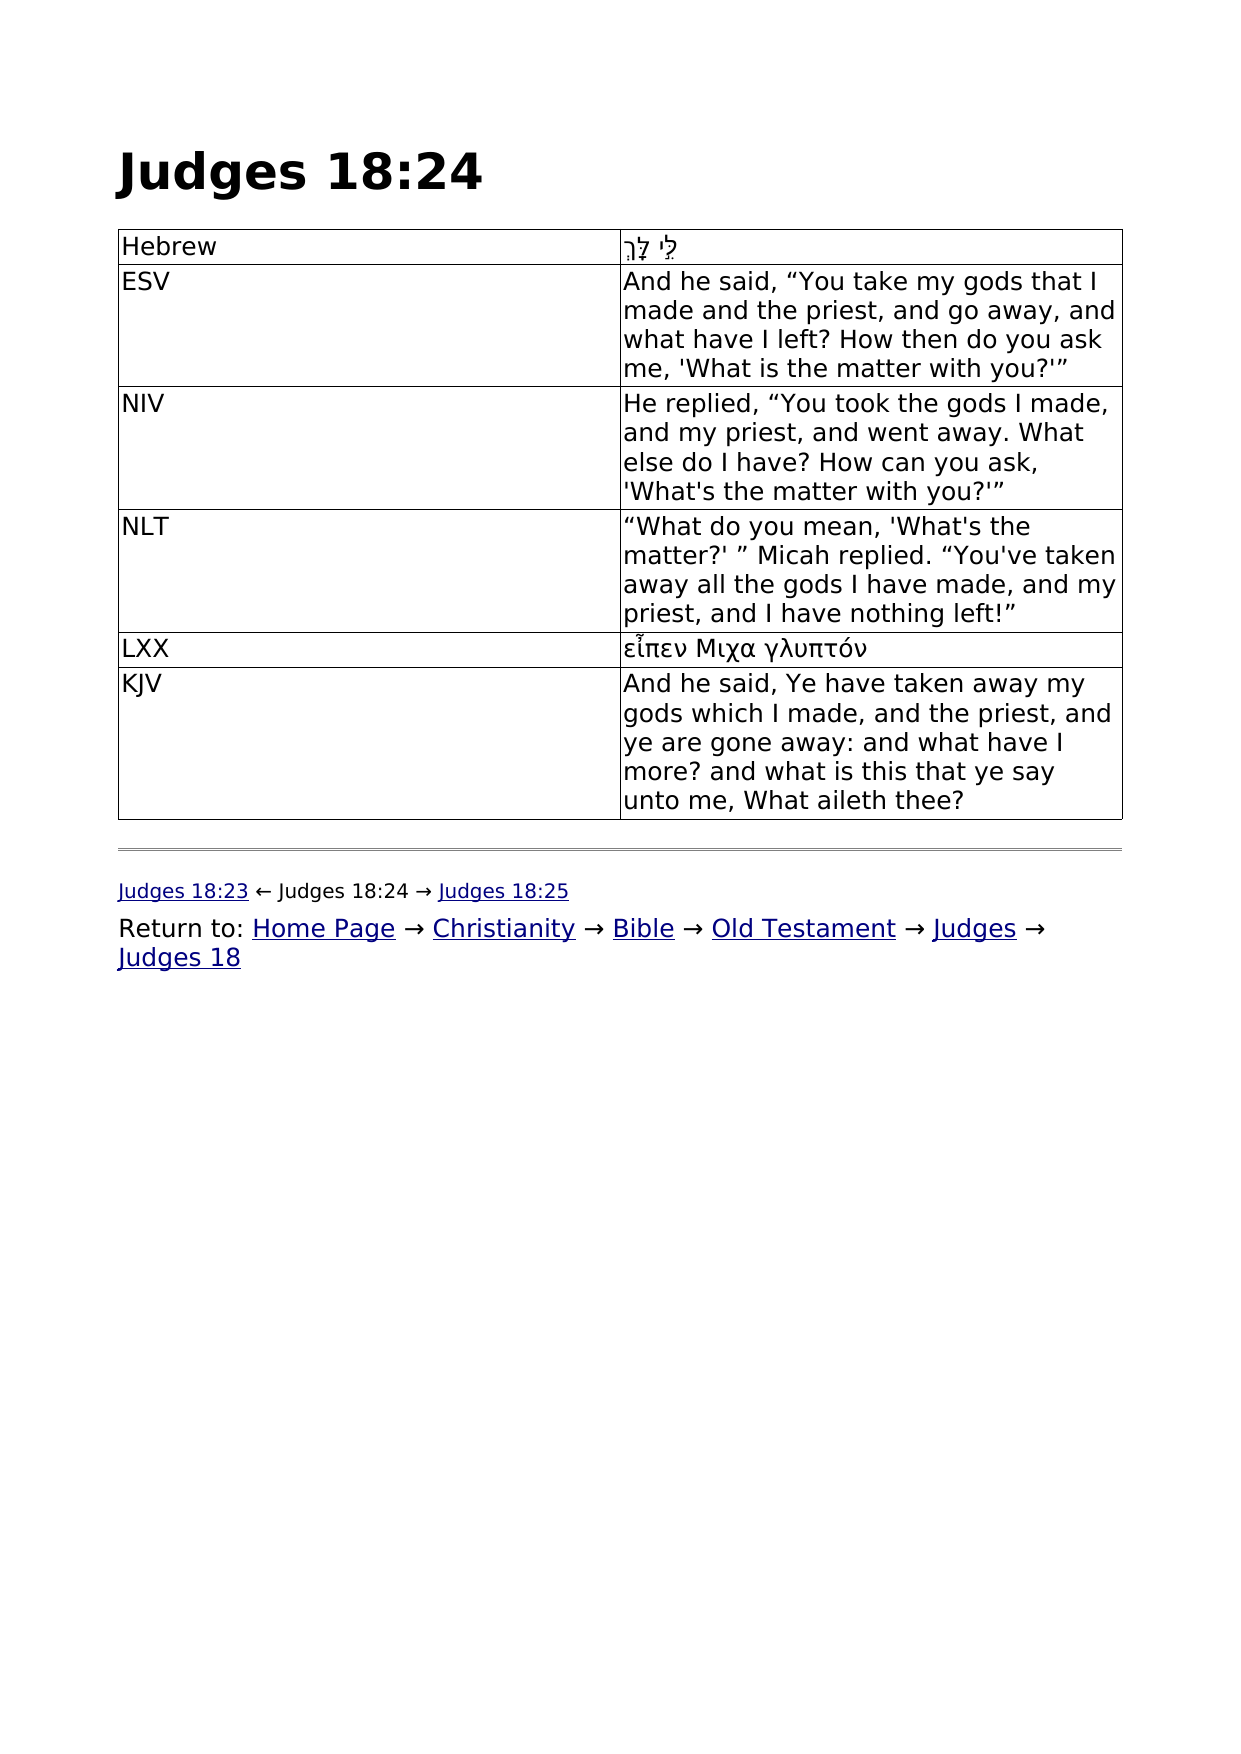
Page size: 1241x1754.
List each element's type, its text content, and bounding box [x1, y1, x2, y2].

table_cell ESV [119, 265, 620, 386]
table_cell εἶπεν Μιχα γλυπτόν [621, 633, 1122, 667]
table_cell “What do you mean, 'What's the matter?' ” Micah replied. “You've taken away all the gods I have made, and my priest, and I have nothing left!” [621, 510, 1122, 632]
table_cell LXX [119, 633, 620, 667]
table_header Hebrew [119, 230, 620, 264]
table_cell NLT [119, 510, 620, 632]
table_cell And he said, “You take my gods that I made and the priest, and go away, and what have I left? How then do you ask me, 'What is the matter with you?'” [621, 265, 1122, 386]
text Return to: Home Page → Christianity → Bible → Old Testament → Judges → Judges 18 [118, 914, 1122, 972]
subtitle Judges 18:24 [118, 143, 1122, 201]
table_cell NIV [119, 387, 620, 509]
table_cell KJV [119, 668, 620, 818]
table_header לִּ֣י לָּֽךְ [621, 230, 1122, 264]
table_cell And he said, Ye have taken away my gods which I made, and the priest, and ye are gone away: and what have I more? and what is this that ye say unto me, What aileth thee? [621, 668, 1122, 818]
table_cell He replied, “You took the gods I made, and my priest, and went away. What else do I have? How can you ask, 'What's the matter with you?'” [621, 387, 1122, 509]
text Judges 18:23 ← Judges 18:24 → Judges 18:25 [118, 880, 1122, 914]
